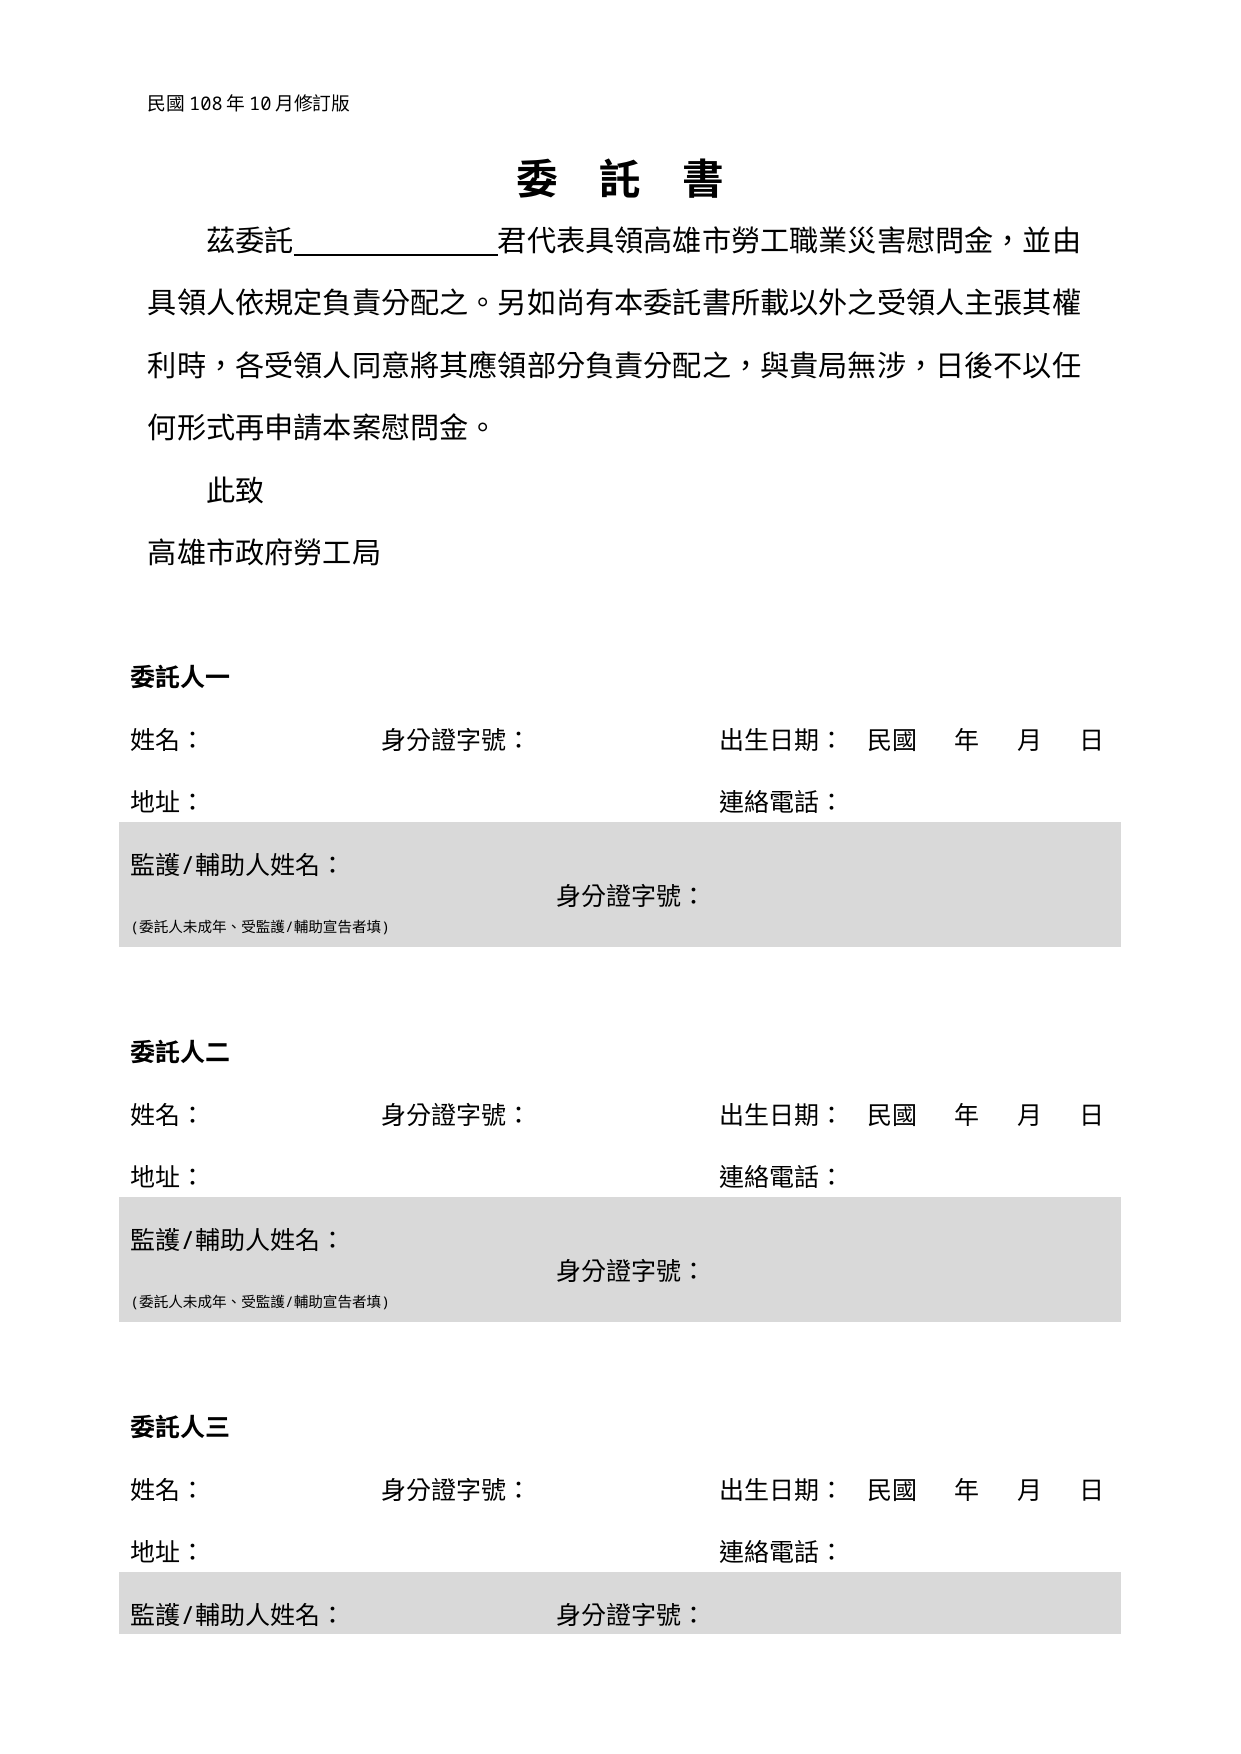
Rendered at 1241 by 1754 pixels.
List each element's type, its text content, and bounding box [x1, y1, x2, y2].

table_cell [235, 759, 708, 822]
table_cell 民國 年 月 日 [856, 1072, 1121, 1134]
table_header 委託人一 [119, 634, 1121, 697]
table_cell 地址： [119, 1509, 235, 1572]
table_cell 連絡電話： [708, 1134, 856, 1197]
table_cell 民國 年 月 日 [856, 697, 1121, 759]
table_cell 出生日期： [708, 1447, 856, 1509]
table_cell 監護/輔助人姓名： [119, 1572, 545, 1634]
table_cell 姓名： [119, 697, 235, 759]
table_cell [235, 1447, 370, 1509]
table_cell [235, 1072, 370, 1134]
table_cell 出生日期： [708, 697, 856, 759]
table_cell 身分證字號： [545, 822, 1121, 947]
table_cell 連絡電話： [708, 759, 856, 822]
table_cell 姓名： [119, 1447, 235, 1509]
table_cell 出生日期： [708, 1072, 856, 1134]
table_cell 委託人二 [119, 947, 1121, 1072]
table_cell 連絡電話： [708, 1509, 856, 1572]
table_cell [856, 1509, 1121, 1572]
table_cell [545, 697, 708, 759]
text 此致 [148, 447, 1092, 509]
table_cell 身分證字號： [370, 1447, 545, 1509]
table_cell 姓名： [119, 1072, 235, 1134]
table_cell 民國 年 月 日 [856, 1447, 1121, 1509]
text 茲委託 君代表具領高雄市勞工職業災害慰問金，並由具領人依規定負責分配之。另如尚有本委託書所載以外之受領人主張其權利時，各受領人同意將其應領部分負責分配之，與貴局無涉，日後不以任何形式再申請本案慰問金。 [148, 197, 1092, 447]
table_cell [235, 1509, 708, 1572]
table_cell 身分證字號： [545, 1572, 1121, 1634]
table_cell [545, 1072, 708, 1134]
table_cell [545, 1447, 708, 1509]
table_cell 監護/輔助人姓名： (委託人未成年、受監護/輔助宣告者填) [119, 822, 545, 947]
table_cell 身分證字號： [370, 697, 545, 759]
table_cell [235, 1134, 708, 1197]
table_cell 地址： [119, 1134, 235, 1197]
table_cell 身分證字號： [370, 1072, 545, 1134]
table_cell 監護/輔助人姓名： (委託人未成年、受監護/輔助宣告者填) [119, 1197, 545, 1322]
table_cell [856, 1134, 1121, 1197]
table_cell [235, 697, 370, 759]
table_cell [856, 759, 1121, 822]
table_cell 地址： [119, 759, 235, 822]
text 高雄市政府勞工局 [148, 509, 1092, 572]
text 委 託 書 [148, 134, 1092, 197]
table_cell 委託人三 [119, 1322, 1121, 1447]
table_cell 身分證字號： [545, 1197, 1121, 1322]
